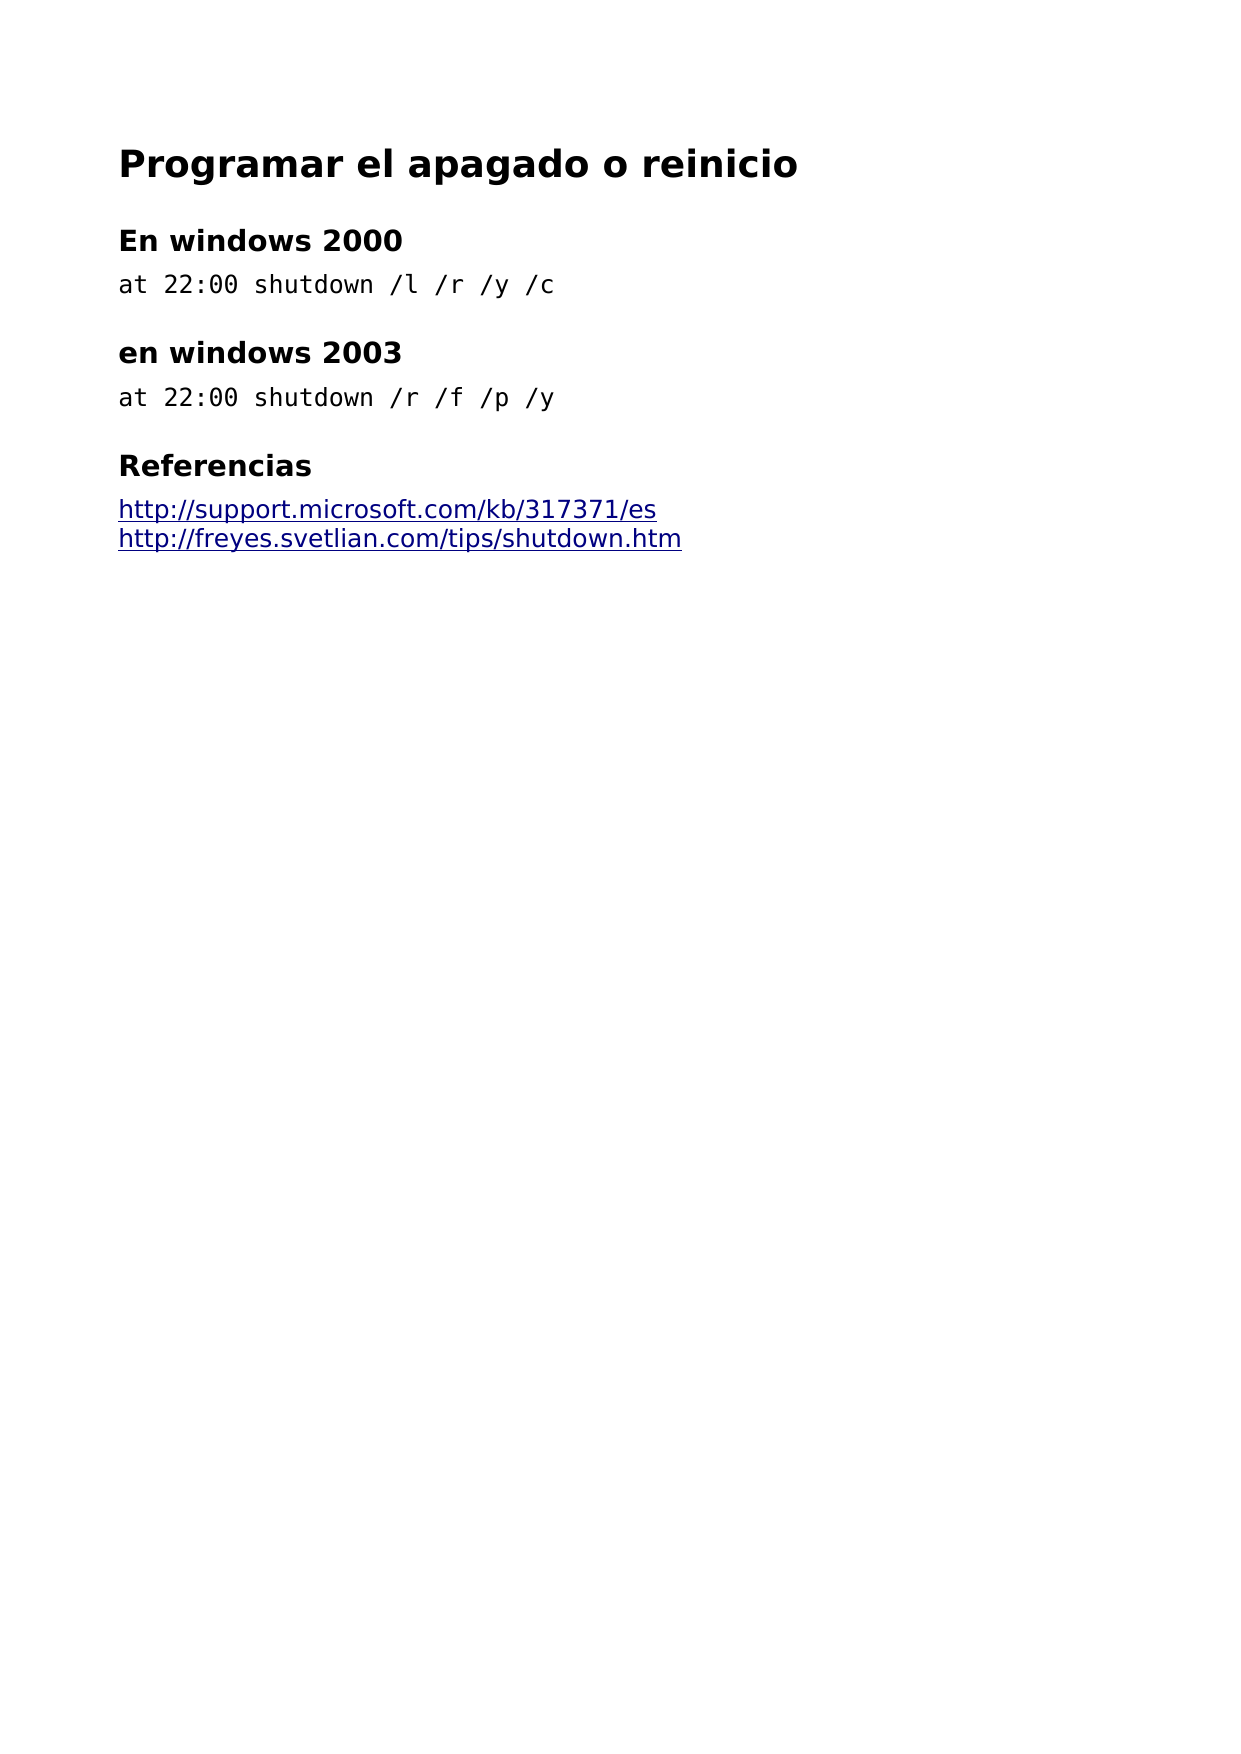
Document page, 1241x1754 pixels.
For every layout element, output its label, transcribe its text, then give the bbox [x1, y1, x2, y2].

subtitle Programar el apagado o reinicio [118, 143, 1122, 187]
subtitle Referencias [118, 449, 1122, 483]
text at 22:00 shutdown /r /f /p /y [118, 383, 1122, 412]
subtitle en windows 2003 [118, 337, 1122, 371]
subtitle En windows 2000 [118, 224, 1122, 258]
text at 22:00 shutdown /l /r /y /c [118, 271, 1122, 300]
text http://support.microsoft.com/kb/317371/es http://freyes.svetlian.com/tips/shutdown.htm [118, 496, 1122, 554]
